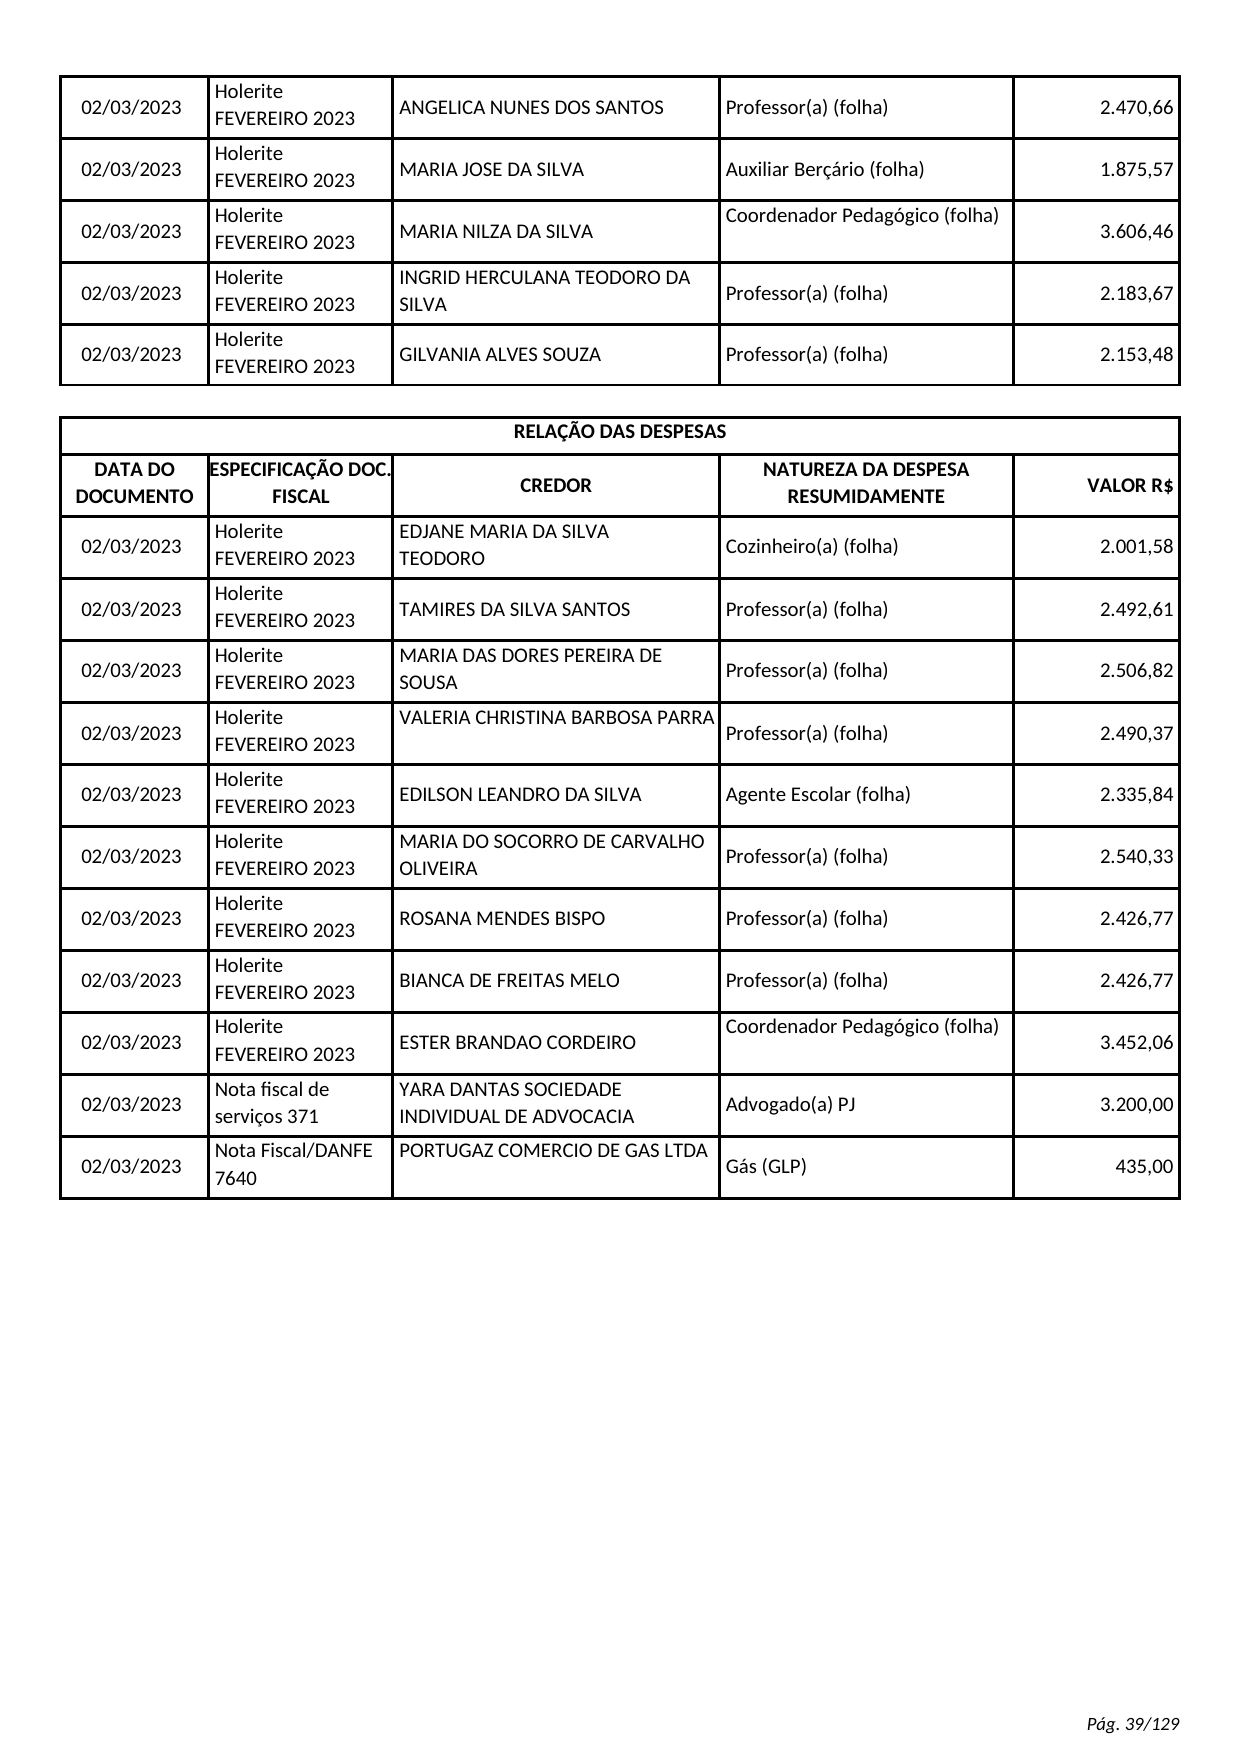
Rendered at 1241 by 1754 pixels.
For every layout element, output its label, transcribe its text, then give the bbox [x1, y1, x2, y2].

table_cell Nota fiscal de serviços 371 [210, 1076, 391, 1134]
table_cell VALOR R$ [1015, 456, 1178, 515]
table_cell 02/03/2023 [62, 580, 207, 639]
table_cell Holerite FEVEREIRO 2023 [210, 140, 391, 199]
table_cell DATA DO DOCUMENTO [62, 456, 207, 515]
table_cell 2.426,77 [1015, 952, 1178, 1011]
table_cell BIANCA DE FREITAS MELO [394, 952, 718, 1011]
table_cell MARIA DO SOCORRO DE CARVALHO OLIVEIRA [394, 828, 718, 887]
table_cell MARIA JOSE DA SILVA [394, 140, 718, 199]
table_cell Nota Fiscal/DANFE 7640 [210, 1138, 391, 1197]
table_cell 02/03/2023 [62, 202, 207, 261]
table_cell Auxiliar Berçário (folha) [721, 140, 1012, 199]
table_cell Coordenador Pedagógico (folha) [721, 1014, 1012, 1073]
table_cell MARIA NILZA DA SILVA [394, 202, 718, 261]
table_cell Holerite FEVEREIRO 2023 [210, 202, 391, 261]
table_cell Coordenador Pedagógico (folha) [721, 202, 1012, 261]
table_cell 02/03/2023 [62, 890, 207, 949]
table_cell Cozinheiro(a) (folha) [721, 518, 1012, 577]
table_cell 2.540,33 [1015, 828, 1178, 887]
table_cell 02/03/2023 [62, 828, 207, 887]
table_cell 2.153,48 [1015, 326, 1178, 384]
table_cell GILVANIA ALVES SOUZA [394, 326, 718, 384]
table_cell 02/03/2023 [62, 952, 207, 1011]
table_cell TAMIRES DA SILVA SANTOS [394, 580, 718, 639]
table_cell ESPECIFICAÇÃO DOC. FISCAL [210, 456, 391, 515]
table_cell 3.452,06 [1015, 1014, 1178, 1073]
table_cell 02/03/2023 [62, 518, 207, 577]
table_cell PORTUGAZ COMERCIO DE GAS LTDA [394, 1138, 718, 1197]
table_cell 02/03/2023 [62, 1076, 207, 1134]
table_cell EDJANE MARIA DA SILVA TEODORO [394, 518, 718, 577]
table_cell Professor(a) (folha) [721, 326, 1012, 384]
table_cell 2.001,58 [1015, 518, 1178, 577]
table_cell VALERIA CHRISTINA BARBOSA PARRA [394, 704, 718, 763]
table_cell INGRID HERCULANA TEODORO DA SILVA [394, 264, 718, 323]
table_cell 02/03/2023 [62, 642, 207, 701]
table_cell Holerite FEVEREIRO 2023 [210, 952, 391, 1011]
table_cell Professor(a) (folha) [721, 264, 1012, 323]
table_cell Holerite FEVEREIRO 2023 [210, 518, 391, 577]
table_cell Professor(a) (folha) [721, 580, 1012, 639]
table_cell Professor(a) (folha) [721, 952, 1012, 1011]
table_cell 02/03/2023 [62, 1014, 207, 1073]
table_cell Professor(a) (folha) [721, 78, 1012, 137]
table_cell Holerite FEVEREIRO 2023 [210, 828, 391, 887]
table_cell Holerite FEVEREIRO 2023 [210, 326, 391, 384]
table_cell 3.200,00 [1015, 1076, 1178, 1134]
table_cell Holerite FEVEREIRO 2023 [210, 642, 391, 701]
table_cell Holerite FEVEREIRO 2023 [210, 580, 391, 639]
table_cell Holerite FEVEREIRO 2023 [210, 766, 391, 825]
table_cell Holerite FEVEREIRO 2023 [210, 264, 391, 323]
table_cell 3.606,46 [1015, 202, 1178, 261]
table_cell Holerite FEVEREIRO 2023 [210, 78, 391, 137]
table_cell Advogado(a) PJ [721, 1076, 1012, 1134]
table_cell Holerite FEVEREIRO 2023 [210, 1014, 391, 1073]
table_cell Professor(a) (folha) [721, 642, 1012, 701]
table_cell 02/03/2023 [62, 326, 207, 384]
table_cell 435,00 [1015, 1138, 1178, 1197]
table_cell 1.875,57 [1015, 140, 1178, 199]
table_cell EDILSON LEANDRO DA SILVA [394, 766, 718, 825]
table_cell 2.470,66 [1015, 78, 1178, 137]
table_cell 2.183,67 [1015, 264, 1178, 323]
table_cell 02/03/2023 [62, 704, 207, 763]
table_cell 2.492,61 [1015, 580, 1178, 639]
table_cell ROSANA MENDES BISPO [394, 890, 718, 949]
table_cell Holerite FEVEREIRO 2023 [210, 890, 391, 949]
table_cell YARA DANTAS SOCIEDADE INDIVIDUAL DE ADVOCACIA [394, 1076, 718, 1134]
table_cell 2.506,82 [1015, 642, 1178, 701]
table_cell MARIA DAS DORES PEREIRA DE SOUSA [394, 642, 718, 701]
table_cell 02/03/2023 [62, 78, 207, 137]
table_cell Professor(a) (folha) [721, 828, 1012, 887]
table_cell Agente Escolar (folha) [721, 766, 1012, 825]
table_cell CREDOR [394, 456, 718, 515]
table_cell Professor(a) (folha) [721, 890, 1012, 949]
table_cell 2.335,84 [1015, 766, 1178, 825]
table_cell Professor(a) (folha) [721, 704, 1012, 763]
table_cell 2.490,37 [1015, 704, 1178, 763]
table_cell 02/03/2023 [62, 264, 207, 323]
table_cell ESTER BRANDAO CORDEIRO [394, 1014, 718, 1073]
table_header RELAÇÃO DAS DESPESAS [62, 419, 1178, 453]
table_cell Gás (GLP) [721, 1138, 1012, 1197]
table_cell 02/03/2023 [62, 1138, 207, 1197]
table_cell NATUREZA DA DESPESA RESUMIDAMENTE [721, 456, 1012, 515]
table_cell ANGELICA NUNES DOS SANTOS [394, 78, 718, 137]
table_cell 02/03/2023 [62, 140, 207, 199]
table_cell 2.426,77 [1015, 890, 1178, 949]
table_cell Holerite FEVEREIRO 2023 [210, 704, 391, 763]
table_cell 02/03/2023 [62, 766, 207, 825]
